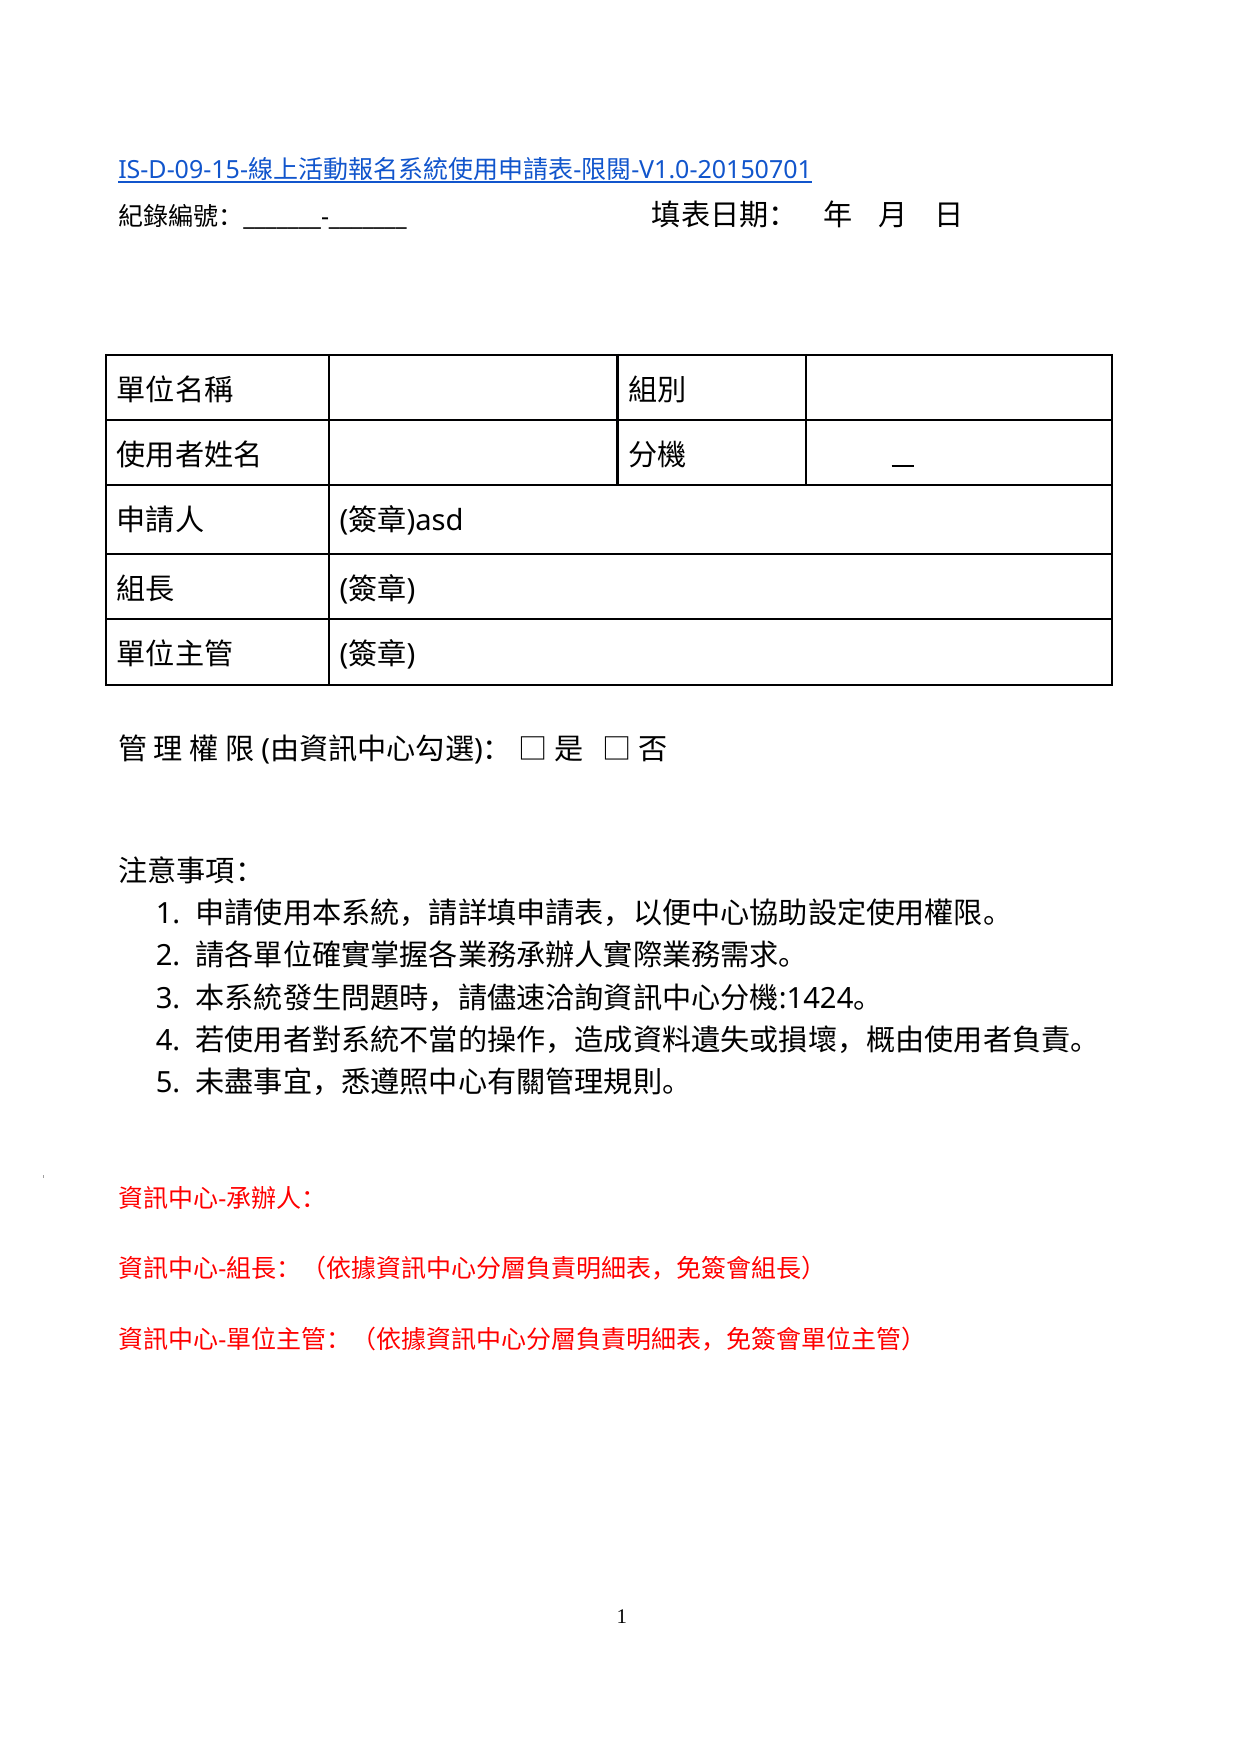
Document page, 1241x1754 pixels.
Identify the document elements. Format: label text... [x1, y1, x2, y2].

text 4. 若使用者對系統不當的操作，造成資料遺失或損壞，概由使用者負責。 [156, 1017, 1125, 1059]
table_cell 組長 [107, 555, 328, 618]
text 5. 未盡事宜，悉遵照中心有關管理規則。 [156, 1059, 1125, 1101]
text 注意事項： [118, 847, 1125, 889]
text 管 理 權 限 (由資訊中心勾選)： □ 是 □ 否 [118, 725, 1125, 768]
text 資訊中心-單位主管：（依據資訊中心分層負責明細表，免簽會單位主管） [118, 1319, 1125, 1355]
table_cell [330, 421, 616, 484]
table_cell (簽章) [330, 620, 1111, 684]
table_cell (簽章)asd [330, 486, 1111, 553]
table_header 單位名稱 [107, 356, 328, 419]
text 紀錄編號：_______-_______ 填表日期： 年 月 日 [118, 192, 1125, 234]
table_cell 使用者姓名 [107, 421, 328, 484]
text 資訊中心-承辦人： [118, 1178, 1125, 1215]
text 1. 申請使用本系統，請詳填申請表，以便中心協助設定使用權限。 [156, 889, 1125, 932]
text 資訊中心-組長：（依據資訊中心分層負責明細表，免簽會組長） [118, 1249, 1125, 1285]
table_cell (簽章) [330, 555, 1111, 618]
table_cell 單位主管 [107, 620, 328, 684]
table_cell 申請人 [107, 486, 328, 553]
table_header [330, 356, 616, 419]
table_header [807, 356, 1111, 419]
table_cell 分機 [619, 421, 805, 484]
text IS-D-09-15-線上活動報名系統使用申請表-限閱-V1.0-20150701 [118, 150, 1125, 186]
table_cell [807, 421, 1111, 484]
table_header 組別 [619, 356, 805, 419]
text 2. 請各單位確實掌握各業務承辦人實際業務需求。 [156, 932, 1125, 974]
text 3. 本系統發生問題時，請儘速洽詢資訊中心分機:1424。 [156, 974, 1125, 1017]
